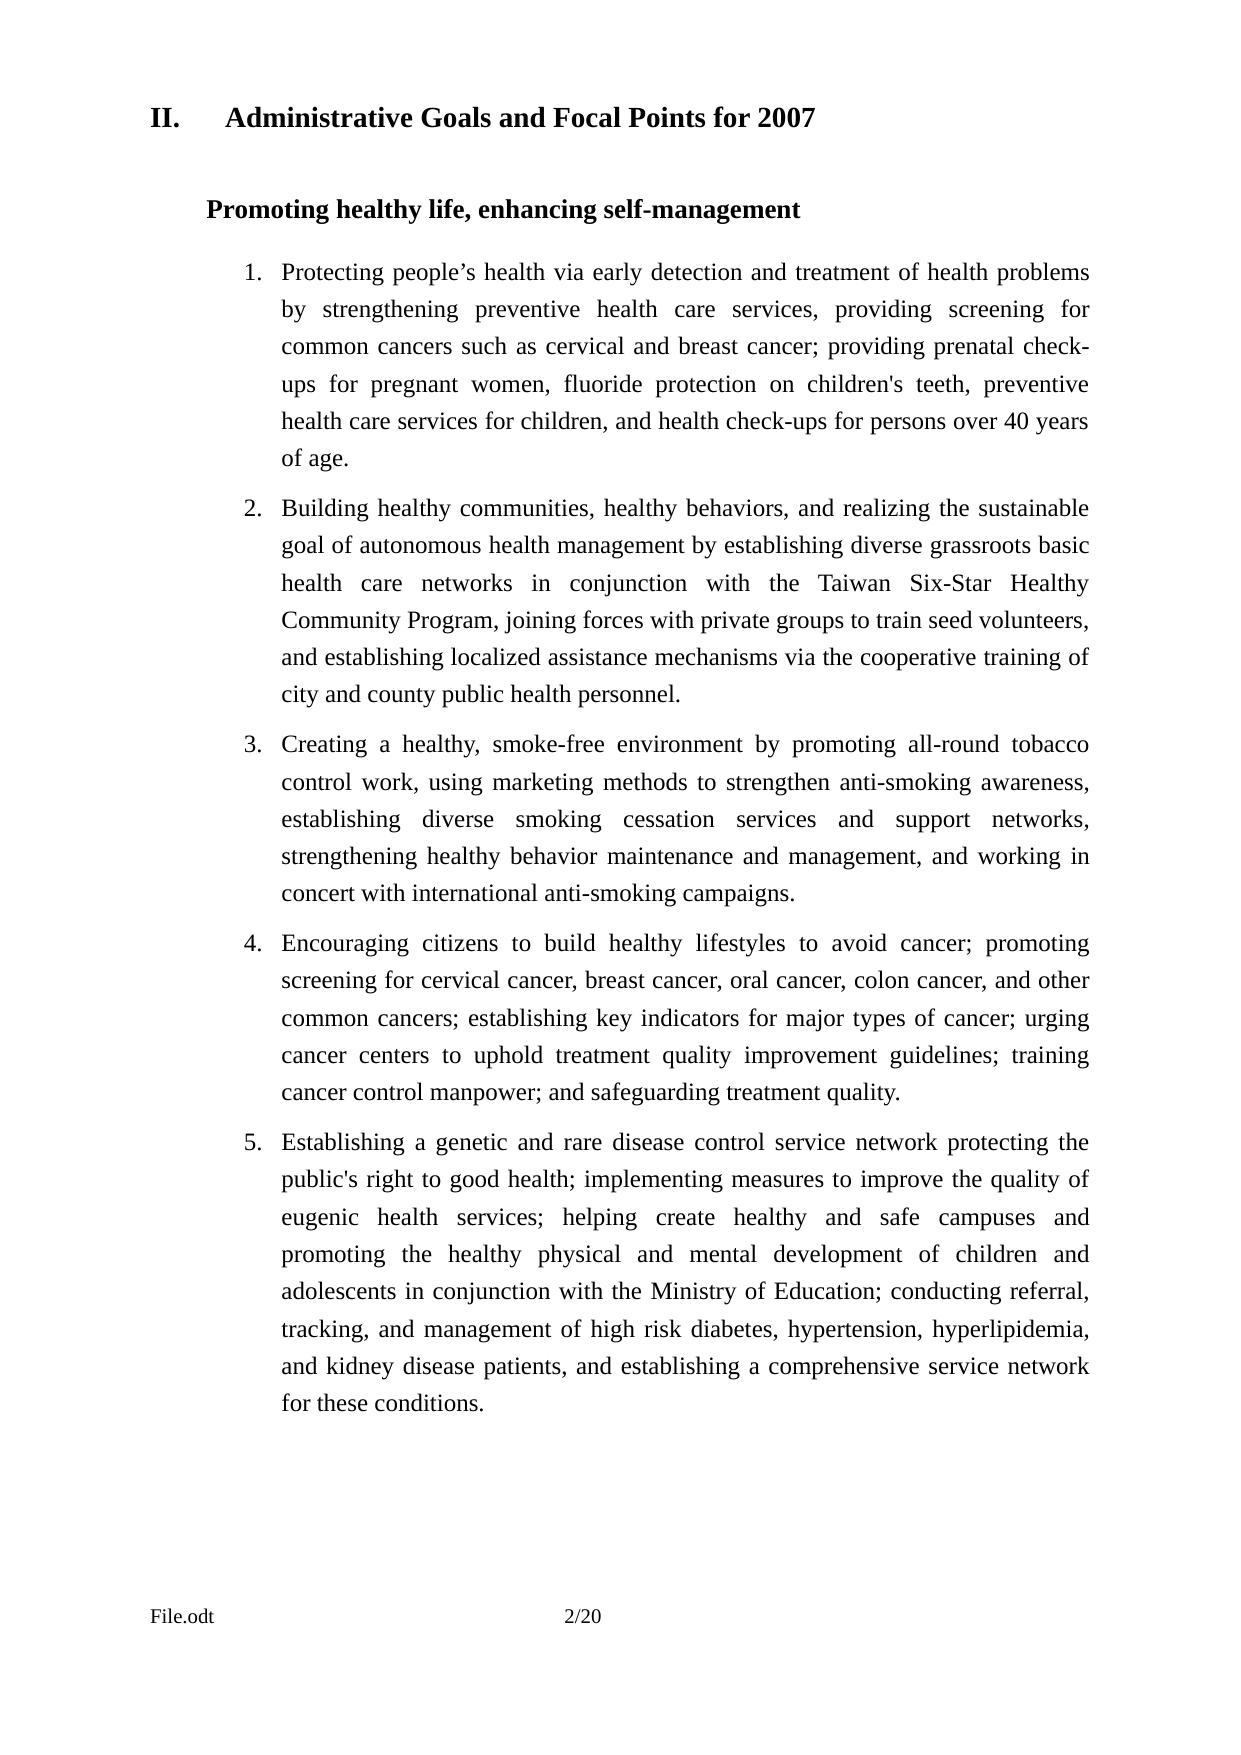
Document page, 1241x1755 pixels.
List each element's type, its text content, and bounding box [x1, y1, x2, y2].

list Establishing a genetic and rare disease control service network protecting the public's right to good health; implementing measures to improve the quality of eugenic health services; helping create healthy and safe campuses and promoting the healthy physical and mental development of children and adolescents in conjunction with the Ministry of Education; conducting referral, tracking, and management of high risk diabetes, hypertension, hyperlipidemia, and kidney disease patients, and establishing a comprehensive service network for these conditions. [244, 1127, 1090, 1417]
list Building healthy communities, healthy behaviors, and realizing the sustainable goal of autonomous health management by establishing diverse grassroots basic health care networks in conjunction with the Taiwan Six-Star Healthy Community Program, joining forces with private groups to train seed volunteers, and establishing localized assistance mechanisms via the cooperative training of city and county public health personnel. [244, 493, 1090, 708]
subtitle Administrative Goals and Focal Points for 2007 [150, 100, 1090, 133]
list Protecting people’s health via early detection and treatment of health problems by strengthening preventive health care services, providing screening for common cancers such as cervical and breast cancer; providing prenatal check-ups for pregnant women, fluoride protection on children's teeth, preventive health care services for children, and health check-ups for persons over 40 years of age. [244, 257, 1090, 472]
list Creating a healthy, smoke-free environment by promoting all-round tobacco control work, using marketing methods to strengthen anti-smoking awareness, establishing diverse smoking cessation services and support networks, strengthening healthy behavior maintenance and management, and working in concert with international anti-smoking campaigns. [244, 729, 1090, 907]
list Encouraging citizens to build healthy lifestyles to avoid cancer; promoting screening for cervical cancer, breast cancer, oral cancer, colon cancer, and other common cancers; establishing key indicators for major types of cancer; urging cancer centers to uphold treatment quality improvement guidelines; training cancer control manpower; and safeguarding treatment quality. [244, 928, 1090, 1106]
text Promoting healthy life, enhancing self-management [206, 193, 1090, 225]
